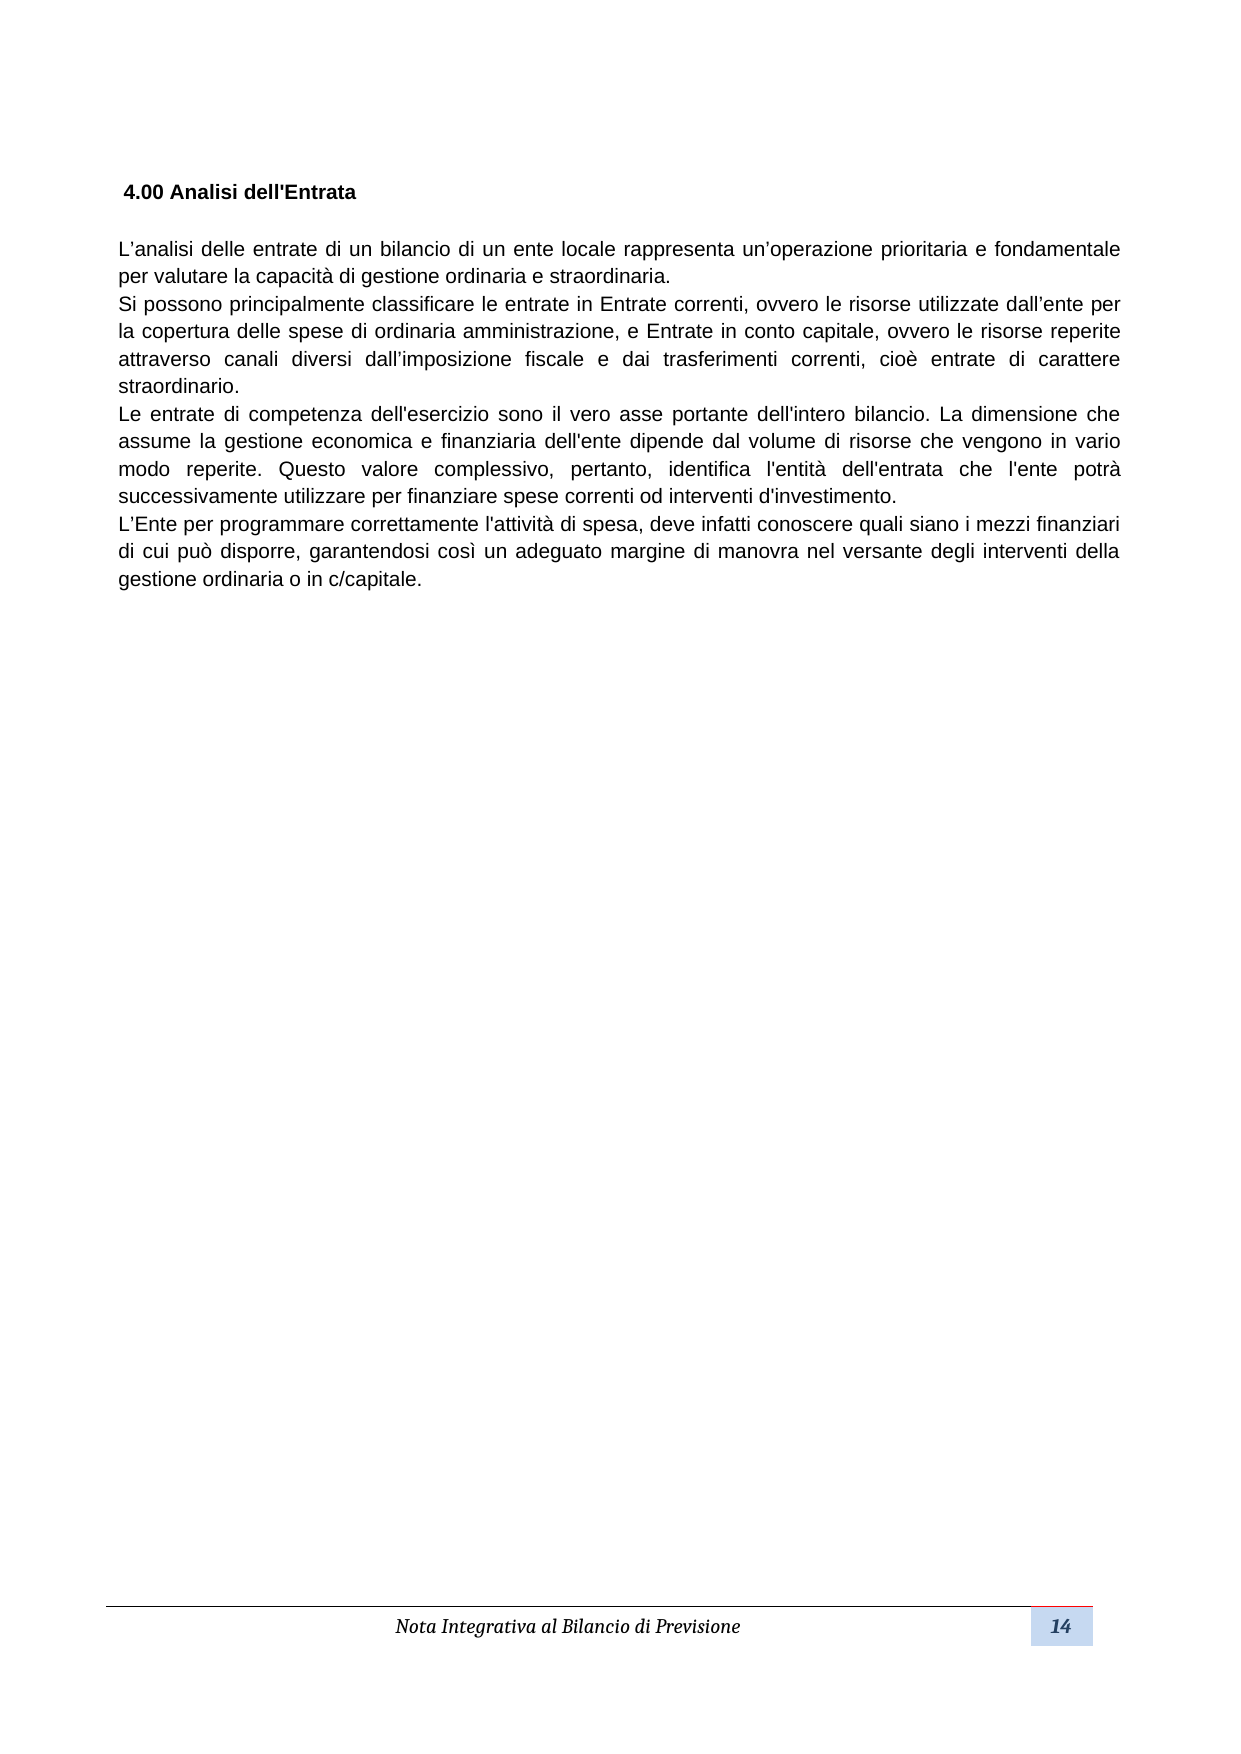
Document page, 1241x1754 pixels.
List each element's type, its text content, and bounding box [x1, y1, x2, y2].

text 4.00 Analisi dell'Entrata [118, 179, 1122, 203]
text L’analisi delle entrate di un bilancio di un ente locale rappresenta un’operazione prioritaria e fondamentale per valutare la capacità di gestione ordinaria e straordinaria. [118, 237, 1122, 288]
text Si possono principalmente classificare le entrate in Entrate correnti, ovvero le risorse utilizzate dall’ente per la copertura delle spese di ordinaria amministrazione, e Entrate in conto capitale, ovvero le risorse reperite attraverso canali diversi dall’imposizione fiscale e dai trasferimenti correnti, cioè entrate di carattere straordinario. [118, 292, 1122, 398]
text L’Ente per programmare correttamente l'attività di spesa, deve infatti conoscere quali siano i mezzi finanziari di cui può disporre, garantendosi così un adeguato margine di manovra nel versante degli interventi della gestione ordinaria o in c/capitale. [118, 512, 1122, 591]
text Le entrate di competenza dell'esercizio sono il vero asse portante dell'intero bilancio. La dimensione che assume la gestione economica e finanziaria dell'ente dipende dal volume di risorse che vengono in vario modo reperite. Questo valore complessivo, pertanto, identifica l'entità dell'entrata che l'ente potrà successivamente utilizzare per finanziare spese correnti od interventi d'investimento. [118, 402, 1122, 508]
